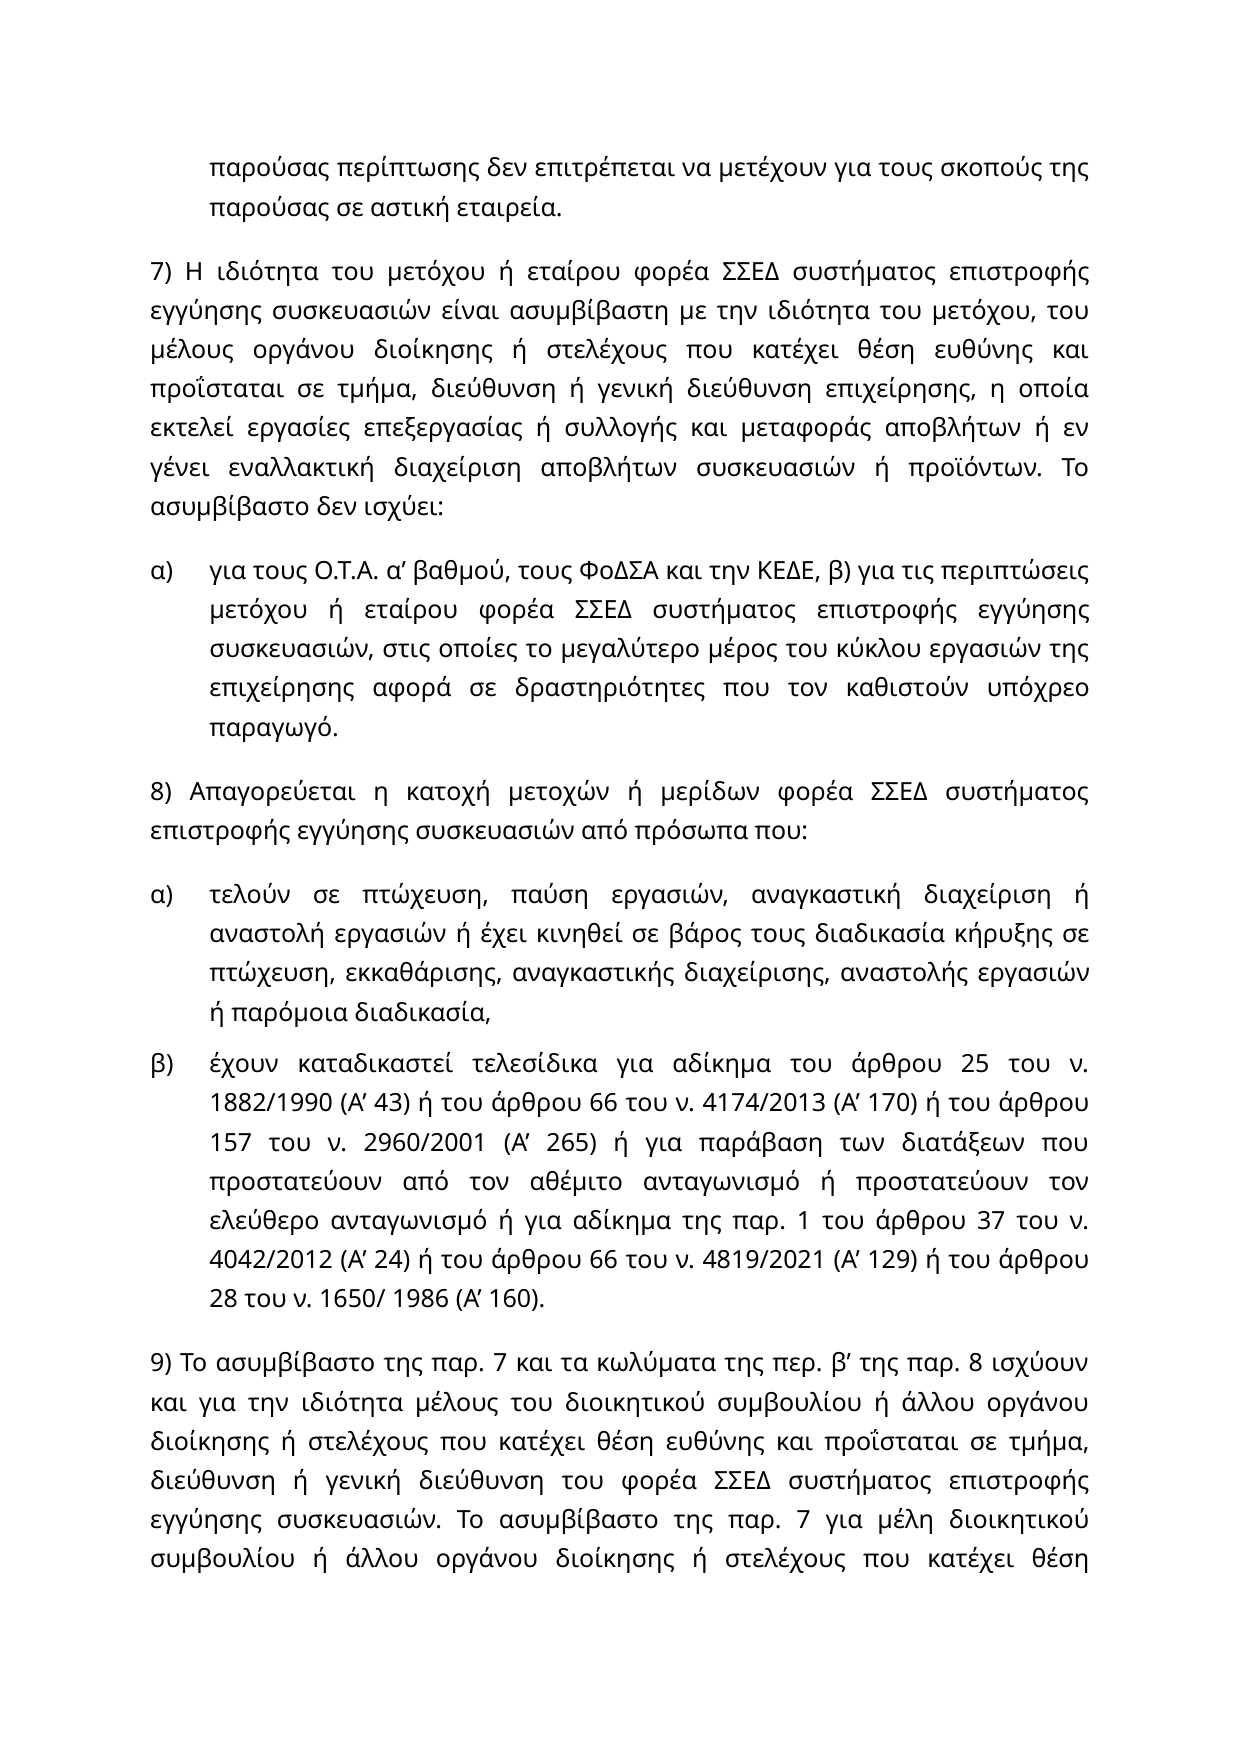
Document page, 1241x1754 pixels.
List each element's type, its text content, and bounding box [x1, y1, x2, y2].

list α) τελούν σε πτώχευση, παύση εργασιών, αναγκαστική διαχείριση ή αναστολή εργασιών ή έχει κινηθεί σε βάρος τους διαδικασία κήρυξης σε πτώχευση, εκκαθάρισης, αναγκαστικής διαχείρισης, αναστολής εργασιών ή παρόμοια διαδικασία, [150, 877, 1090, 1028]
text 8) Απαγορεύεται η κατοχή μετοχών ή μερίδων φορέα ΣΣΕΔ συστήματος επιστροφής εγγύησης συσκευασιών από πρόσωπα που: [150, 773, 1090, 847]
list β) έχουν καταδικαστεί τελεσίδικα για αδίκημα του άρθρου 25 του ν. 1882/1990 (Α’ 43) ή του άρθρου 66 του ν. 4174/2013 (Α’ 170) ή του άρθρου 157 του ν. 2960/2001 (Α’ 265) ή για παράβαση των διατάξεων που προστατεύουν από τον αθέμιτο ανταγωνισμό ή προστατεύουν τον ελεύθερο ανταγωνισμό ή για αδίκημα της παρ. 1 του άρθρου 37 του ν. 4042/2012 (Α’ 24) ή του άρθρου 66 του ν. 4819/2021 (Α’ 129) ή του άρθρου 28 του ν. 1650/ 1986 (Α’ 160). [150, 1046, 1090, 1315]
text 9) Το ασυμβίβαστο της παρ. 7 και τα κωλύματα της περ. β’ της παρ. 8 ισχύουν και για την ιδιότητα μέλους του διοικητικού συμβουλίου ή άλλου οργάνου διοίκησης ή στελέχους που κατέχει θέση ευθύνης και προΐσταται σε τμήμα, διεύθυνση ή γενική διεύθυνση του φορέα ΣΣΕΔ συστήματος επιστροφής εγγύησης συσκευασιών. Το ασυμβίβαστο της παρ. 7 για μέλη διοικητικού συμβουλίου ή άλλου οργάνου διοίκησης ή στελέχους που κατέχει θέση [150, 1345, 1090, 1575]
text 7) Η ιδιότητα του μετόχου ή εταίρου φορέα ΣΣΕΔ συστήματος επιστροφής εγγύησης συσκευασιών είναι ασυμβίβαστη με την ιδιότητα του μετόχου, του μέλους οργάνου διοίκησης ή στελέχους που κατέχει θέση ευθύνης και προΐσταται σε τμήμα, διεύθυνση ή γενική διεύθυνση επιχείρησης, η οποία εκτελεί εργασίες επεξεργασίας ή συλλογής και μεταφοράς αποβλήτων ή εν γένει εναλλακτική διαχείριση αποβλήτων συσκευασιών ή προϊόντων. Το ασυμβίβαστο δεν ισχύει: [150, 253, 1090, 522]
list α) για τους Ο.Τ.Α. α’ βαθμού, τους ΦοΔΣΑ και την ΚΕΔΕ, β) για τις περιπτώσεις μετόχου ή εταίρου φορέα ΣΣΕΔ συστήματος επιστροφής εγγύησης συσκευασιών, στις οποίες το μεγαλύτερο μέρος του κύκλου εργασιών της επιχείρησης αφορά σε δραστηριότητες που τον καθιστούν υπόχρεο παραγωγό. [150, 552, 1090, 743]
list παρούσας περίπτωσης δεν επιτρέπεται να μετέχουν για τους σκοπούς της παρούσας σε αστική εταιρεία. [150, 150, 1090, 223]
